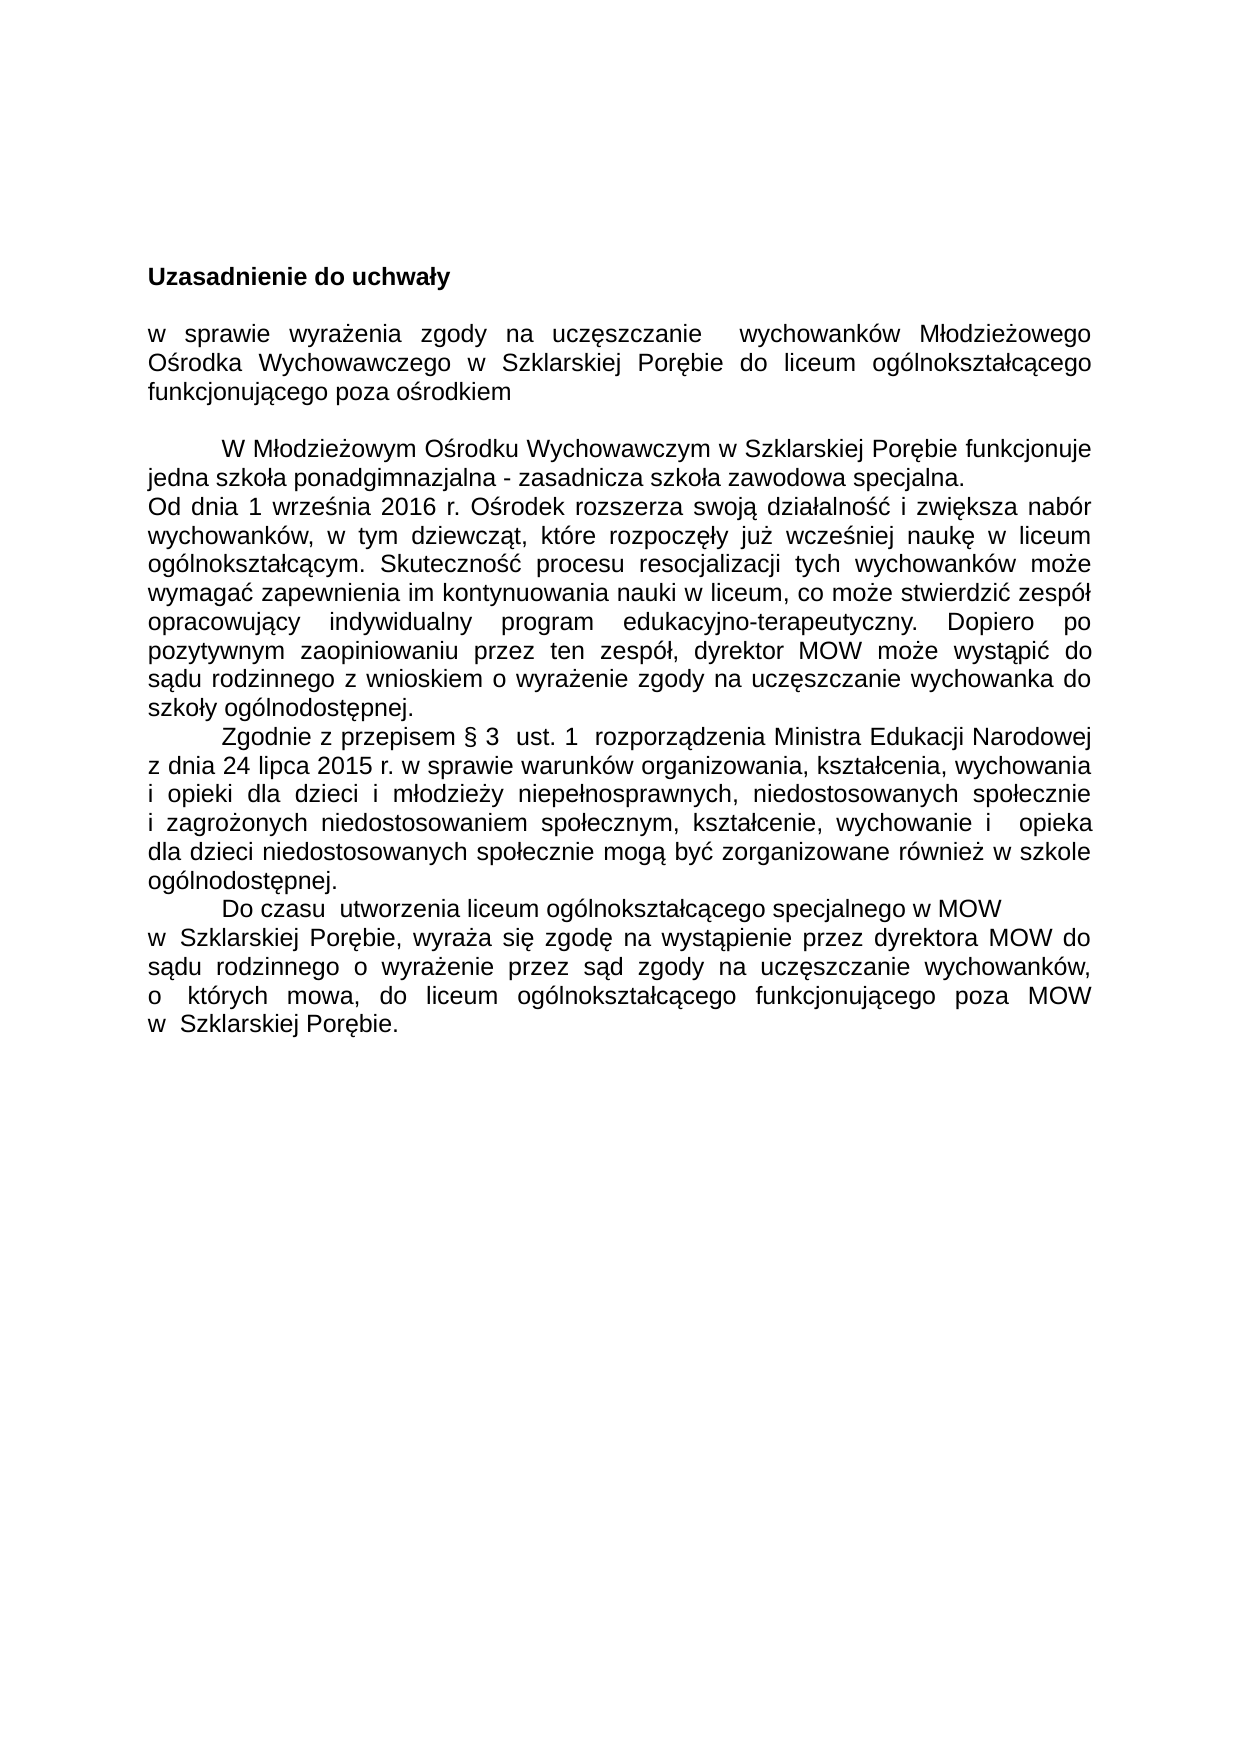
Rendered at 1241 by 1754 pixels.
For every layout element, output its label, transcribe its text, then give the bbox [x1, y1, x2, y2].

text Do czasu utworzenia liceum ogólnokształcącego specjalnego w MOW w Szklarskiej Porębie, wyraża się zgodę na wystąpienie przez dyrektora MOW do sądu rodzinnego o wyrażenie przez sąd zgody na uczęszczanie wychowanków, o których mowa, do liceum ogólnokształcącego funkcjonującego poza MOW w Szklarskiej Porębie. [148, 894, 1093, 1038]
text W Młodzieżowym Ośrodku Wychowawczym w Szklarskiej Porębie funkcjonuje jedna szkoła ponadgimnazjalna - zasadnicza szkoła zawodowa specjalna. [148, 434, 1093, 492]
text Od dnia 1 września 2016 r. Ośrodek rozszerza swoją działalność i zwiększa nabór wychowanków, w tym dziewcząt, które rozpoczęły już wcześniej naukę w liceum ogólnokształcącym. Skuteczność procesu resocjalizacji tych wychowanków może wymagać zapewnienia im kontynuowania nauki w liceum, co może stwierdzić zespół opracowujący indywidualny program edukacyjno-terapeutyczny. Dopiero po pozytywnym zaopiniowaniu przez ten zespół, dyrektor MOW może wystąpić do sądu rodzinnego z wnioskiem o wyrażenie zgody na uczęszczanie wychowanka do szkoły ogólnodostępnej. [148, 492, 1093, 722]
text Uzasadnienie do uchwały [148, 262, 1093, 291]
text w sprawie wyrażenia zgody na uczęszczanie wychowanków Młodzieżowego Ośrodka Wychowawczego w Szklarskiej Porębie do liceum ogólnokształcącego funkcjonującego poza ośrodkiem [148, 319, 1093, 406]
text Zgodnie z przepisem § 3 ust. 1 rozporządzenia Ministra Edukacji Narodowej z dnia 24 lipca 2015 r. w sprawie warunków organizowania, kształcenia, wychowania i opieki dla dzieci i młodzieży niepełnosprawnych, niedostosowanych społecznie i zagrożonych niedostosowaniem społecznym, kształcenie, wychowanie i opieka dla dzieci niedostosowanych społecznie mogą być zorganizowane również w szkole ogólnodostępnej. [148, 722, 1093, 894]
